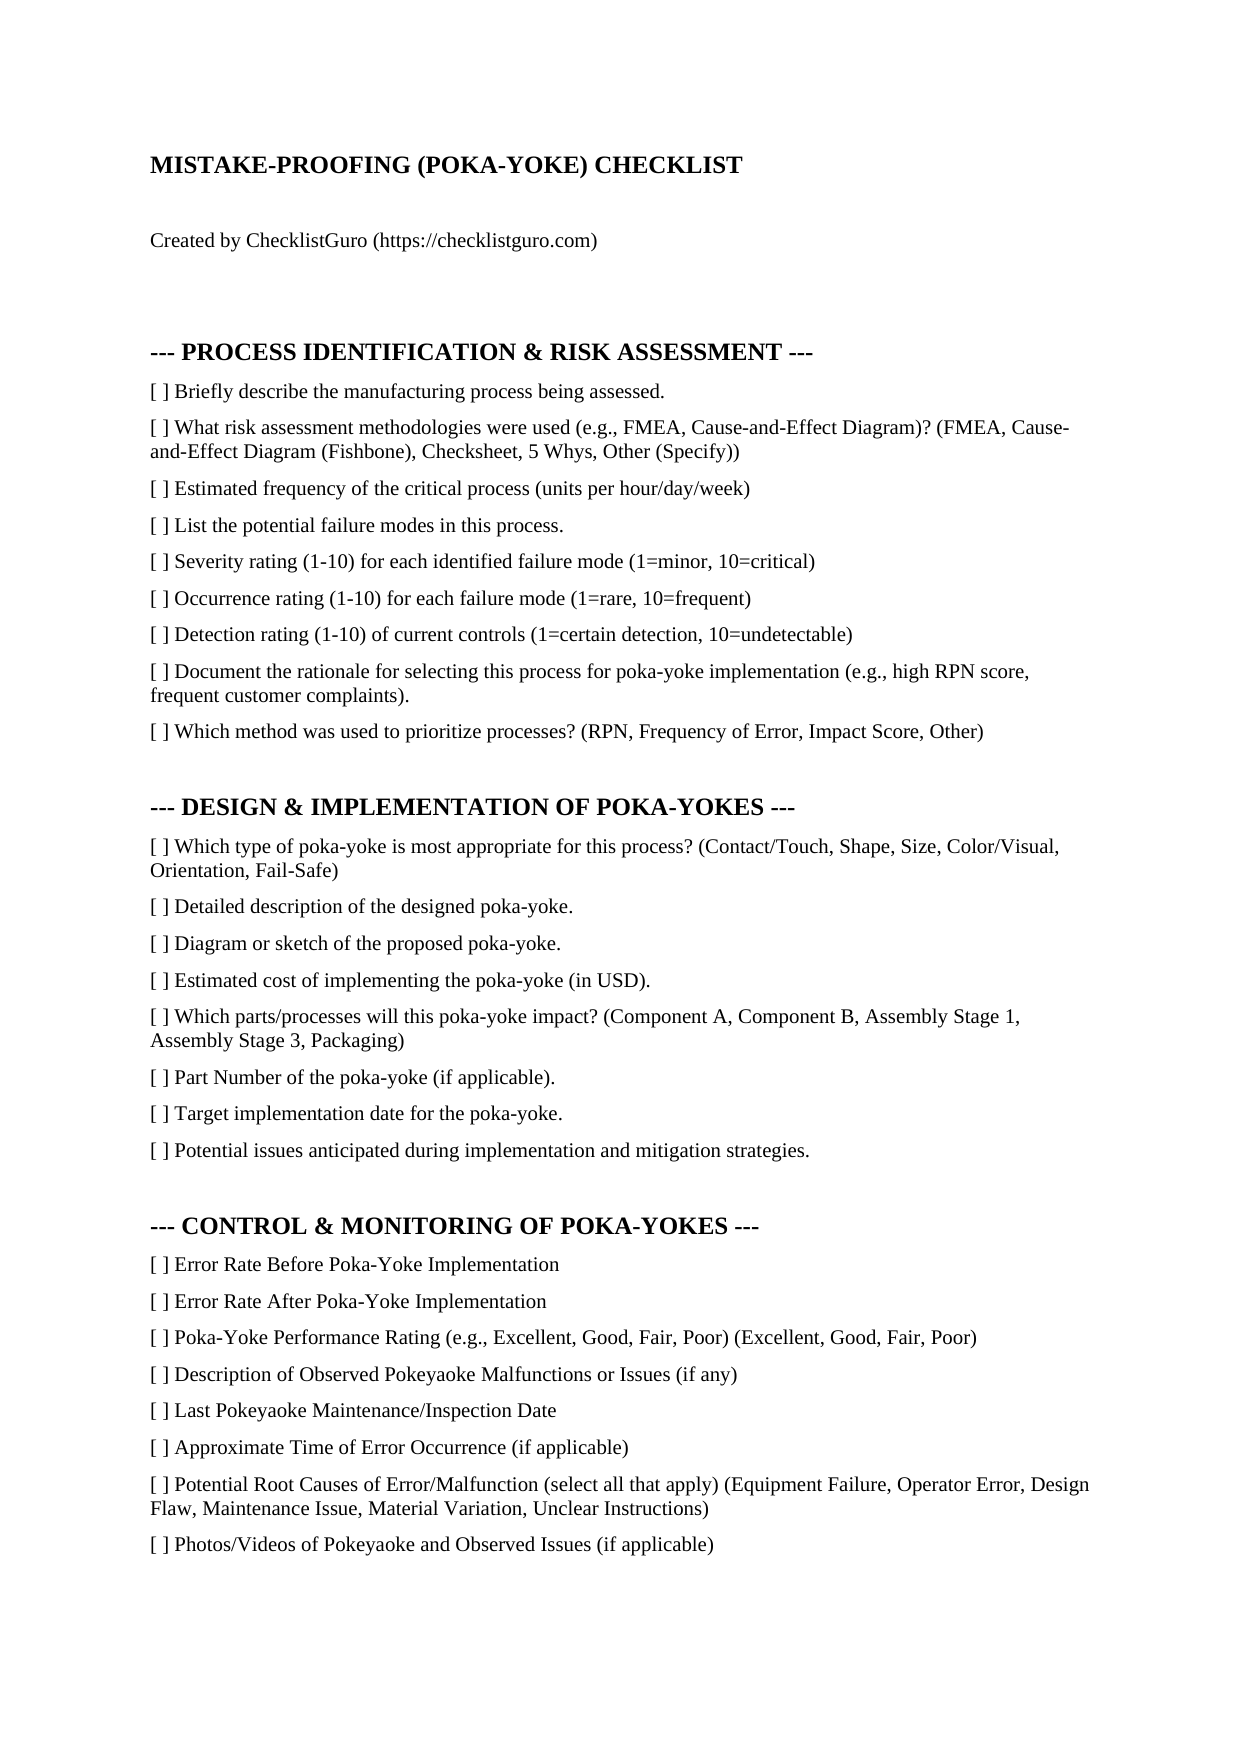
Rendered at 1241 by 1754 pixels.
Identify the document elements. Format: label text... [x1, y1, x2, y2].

text --- CONTROL & MONITORING OF POKA-YOKES --- [150, 1211, 1090, 1240]
text [ ] Briefly describe the manufacturing process being assessed. [150, 379, 1090, 403]
text [ ] Which parts/processes will this poka-yoke impact? (Component A, Component B, Assembly Stage 1, Assembly Stage 3, Packaging) [150, 1004, 1090, 1052]
text [ ] Occurrence rating (1-10) for each failure mode (1=rare, 10=frequent) [150, 586, 1090, 610]
text [ ] Document the rationale for selecting this process for poka-yoke implementation (e.g., high RPN score, frequent customer complaints). [150, 659, 1090, 707]
text [ ] Approximate Time of Error Occurrence (if applicable) [150, 1435, 1090, 1459]
text --- PROCESS IDENTIFICATION & RISK ASSESSMENT --- [150, 337, 1090, 366]
text [ ] Estimated cost of implementing the poka-yoke (in USD). [150, 967, 1090, 992]
text [ ] Potential issues anticipated during implementation and mitigation strategies. [150, 1138, 1090, 1162]
text [ ] Part Number of the poka-yoke (if applicable). [150, 1065, 1090, 1089]
text [ ] Detection rating (1-10) of current controls (1=certain detection, 10=undetectable) [150, 622, 1090, 646]
text [ ] Target implementation date for the poka-yoke. [150, 1101, 1090, 1125]
text [ ] Error Rate Before Poka-Yoke Implementation [150, 1252, 1090, 1276]
text Created by ChecklistGuro (https://checklistguro.com) [150, 228, 1090, 252]
text [ ] List the potential failure modes in this process. [150, 512, 1090, 537]
text MISTAKE-PROOFING (POKA-YOKE) CHECKLIST [150, 150, 1090, 179]
text [ ] Error Rate After Poka-Yoke Implementation [150, 1289, 1090, 1313]
text [ ] Last Pokeyaoke Maintenance/Inspection Date [150, 1398, 1090, 1422]
text [ ] Which method was used to prioritize processes? (RPN, Frequency of Error, Impact Score, Other) [150, 719, 1090, 743]
text [ ] What risk assessment methodologies were used (e.g., FMEA, Cause-and-Effect Diagram)? (FMEA, Cause-and-Effect Diagram (Fishbone), Checksheet, 5 Whys, Other (Specify)) [150, 415, 1090, 463]
text --- DESIGN & IMPLEMENTATION OF POKA-YOKES --- [150, 792, 1090, 821]
text [ ] Photos/Videos of Pokeyaoke and Observed Issues (if applicable) [150, 1532, 1090, 1556]
text [ ] Estimated frequency of the critical process (units per hour/day/week) [150, 476, 1090, 500]
text [ ] Which type of poka-yoke is most appropriate for this process? (Contact/Touch, Shape, Size, Color/Visual, Orientation, Fail-Safe) [150, 834, 1090, 882]
text [ ] Severity rating (1-10) for each identified failure mode (1=minor, 10=critical) [150, 549, 1090, 573]
text [ ] Potential Root Causes of Error/Malfunction (select all that apply) (Equipment Failure, Operator Error, Design Flaw, Maintenance Issue, Material Variation, Unclear Instructions) [150, 1472, 1090, 1520]
text [ ] Description of Observed Pokeyaoke Malfunctions or Issues (if any) [150, 1362, 1090, 1386]
text [ ] Poka-Yoke Performance Rating (e.g., Excellent, Good, Fair, Poor) (Excellent, Good, Fair, Poor) [150, 1325, 1090, 1349]
text [ ] Detailed description of the designed poka-yoke. [150, 894, 1090, 918]
text [ ] Diagram or sketch of the proposed poka-yoke. [150, 931, 1090, 955]
